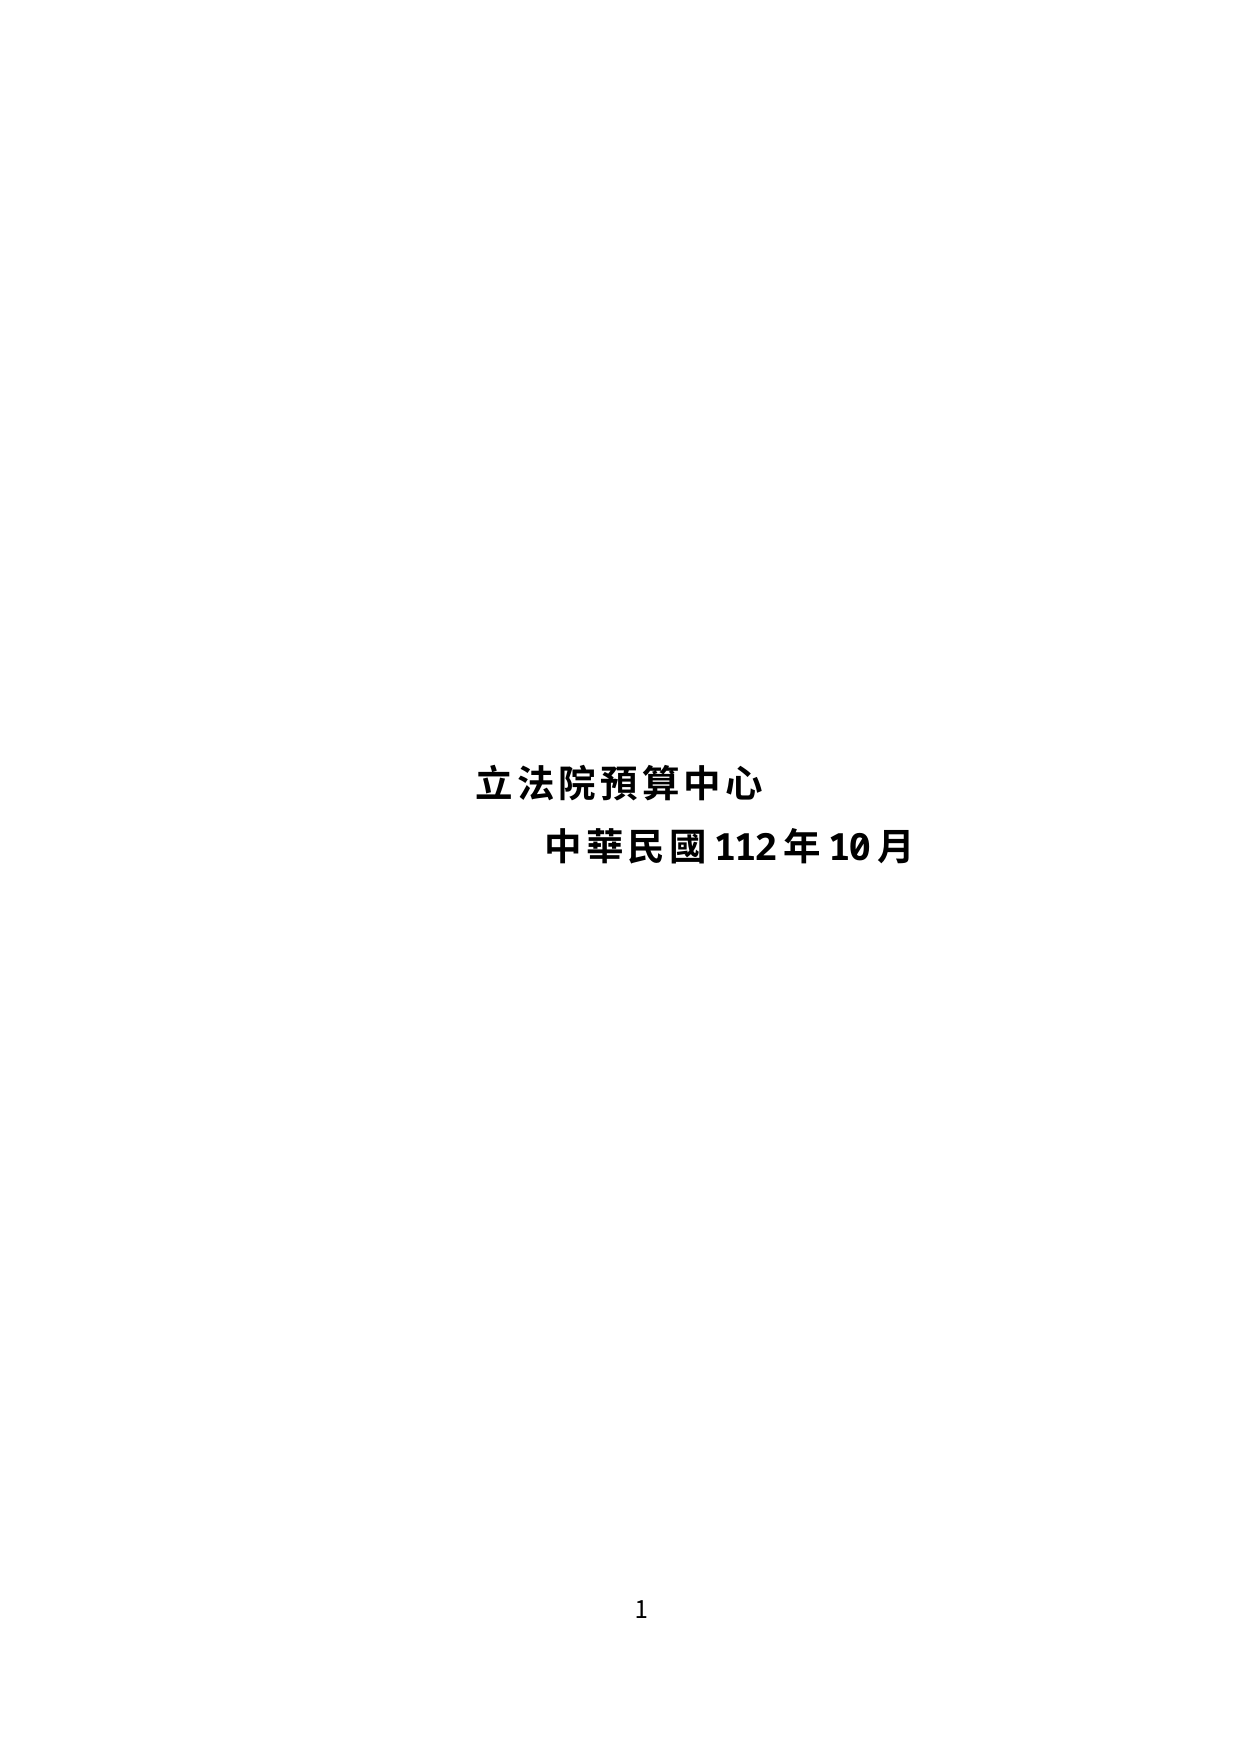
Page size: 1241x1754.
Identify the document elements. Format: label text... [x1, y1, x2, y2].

text 中華民國112年10月 [236, 802, 1063, 865]
text 立法院預算中心 [177, 740, 1063, 802]
